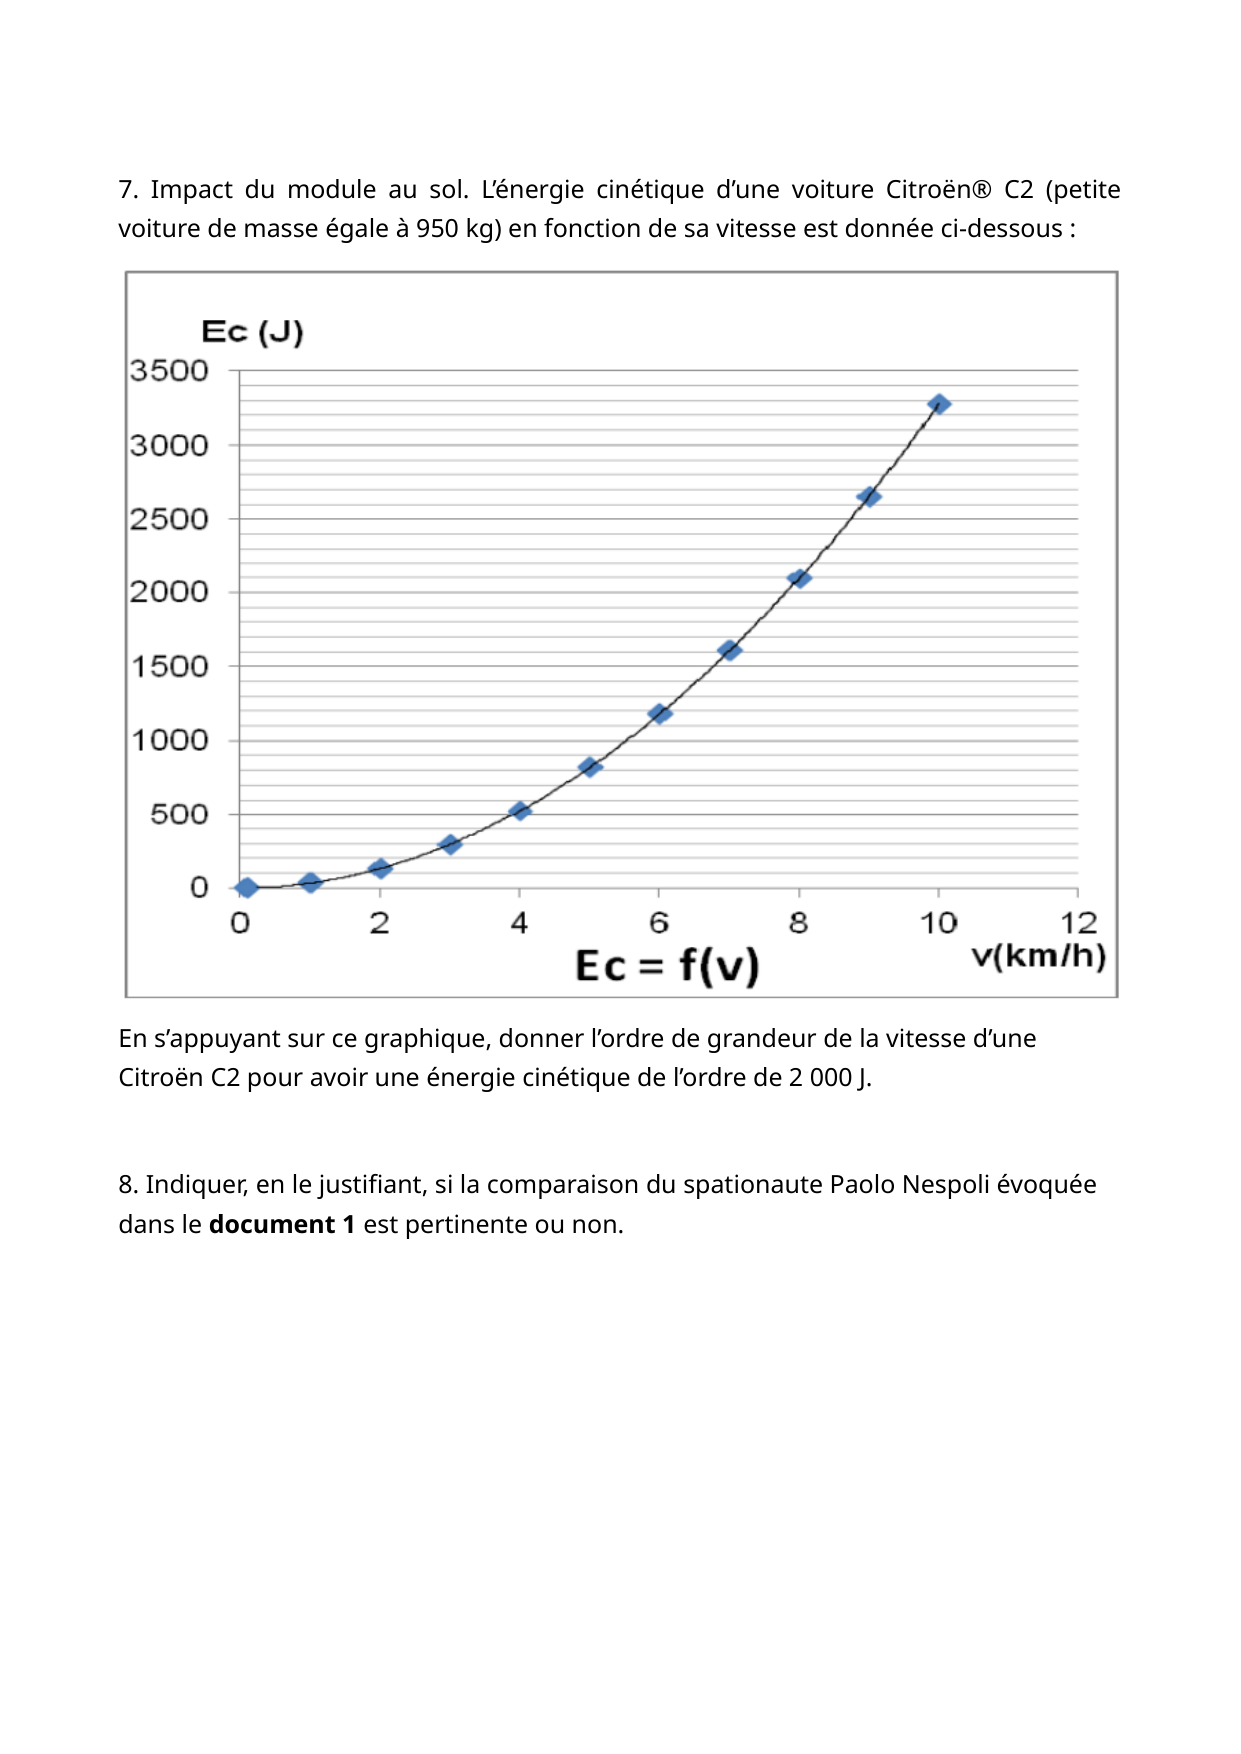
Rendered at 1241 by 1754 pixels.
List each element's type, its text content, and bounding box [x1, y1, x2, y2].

text 7. Impact du module au sol. L’énergie cinétique d’une voiture Citroën® C2 (petite voiture de masse égale à 950 kg) en fonction de sa vitesse est donnée ci-dessous : [118, 172, 1122, 245]
picture [118, 264, 1123, 1001]
text En s’appuyant sur ce graphique, donner l’ordre de grandeur de la vitesse d’une Citroën C2 pour avoir une énergie cinétique de l’ordre de 2 000 J. [118, 1021, 1122, 1094]
text 8. Indiquer, en le justifiant, si la comparaison du spationaute Paolo Nespoli évoquée dans le document 1 est pertinente ou non. [118, 1167, 1122, 1240]
